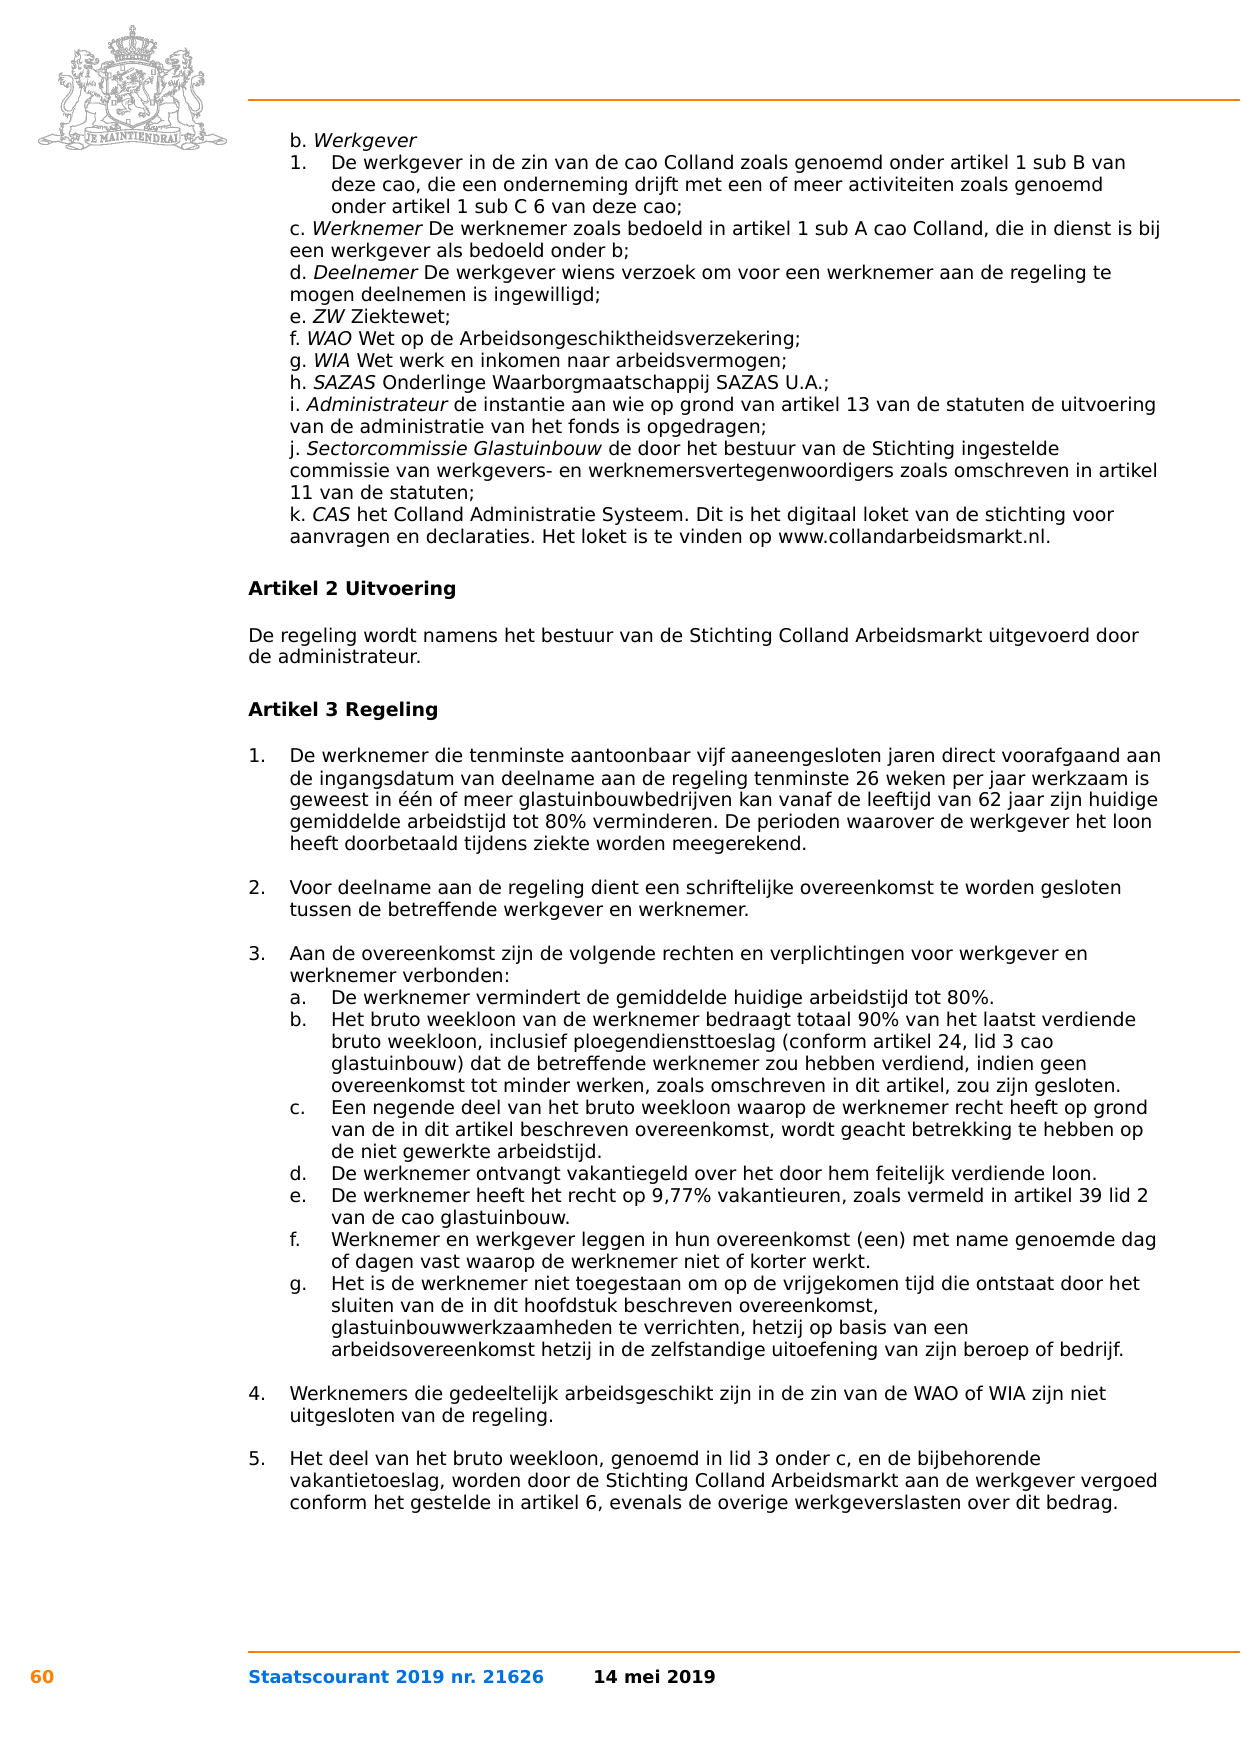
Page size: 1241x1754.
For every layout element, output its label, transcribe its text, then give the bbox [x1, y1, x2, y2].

text d. Deelnemer De werkgever wiens verzoek om voor een werknemer aan de regeling te mogen deelnemen is ingewilligd; [289, 262, 1163, 306]
text De regeling wordt namens het bestuur van de Stichting Colland Arbeidsmarkt uitgevoerd door de administrateur. [248, 624, 1163, 668]
text f. Werknemer en werkgever leggen in hun overeenkomst (een) met name genoemde dag of dagen vast waarop de werknemer niet of korter werkt. [289, 1229, 1163, 1273]
text 4. Werknemers die gedeeltelijk arbeidsgeschikt zijn in de zin van de WAO of WIA zijn niet uitgesloten van de regeling. [248, 1382, 1163, 1426]
text 1. De werkgever in de zin van de cao Colland zoals genoemd onder artikel 1 sub B van deze cao, die een onderneming drijft met een of meer activiteiten zoals genoemd onder artikel 1 sub C 6 van deze cao; [289, 152, 1163, 218]
picture [38, 25, 227, 150]
text c. Een negende deel van het bruto weekloon waarop de werknemer recht heeft op grond van de in dit artikel beschreven overeenkomst, wordt geacht betrekking te hebben op de niet gewerkte arbeidstijd. [289, 1097, 1163, 1163]
text g. Het is de werknemer niet toegestaan om op de vrijgekomen tijd die ontstaat door het sluiten van de in dit hoofdstuk beschreven overeenkomst, glastuinbouwwerkzaamheden te verrichten, hetzij op basis van een arbeidsovereenkomst hetzij in de zelfstandige uitoefening van zijn beroep of bedrijf. [289, 1273, 1163, 1361]
text 1. De werknemer die tenminste aantoonbaar vijf aaneengesloten jaren direct voorafgaand aan de ingangsdatum van deelname aan de regeling tenminste 26 weken per jaar werkzaam is geweest in één of meer glastuinbouwbedrijven kan vanaf de leeftijd van 62 jaar zijn huidige gemiddelde arbeidstijd tot 80% verminderen. De perioden waarover de werkgever het loon heeft doorbetaald tijdens ziekte worden meegerekend. [248, 745, 1163, 855]
text d. De werknemer ontvangt vakantiegeld over het door hem feitelijk verdiende loon. [289, 1163, 1163, 1185]
text k. CAS het Colland Administratie Systeem. Dit is het digitaal loket van de stichting voor aanvragen en declaraties. Het loket is te vinden op www.collandarbeidsmarkt.nl. [289, 503, 1163, 547]
text 5. Het deel van het bruto weekloon, genoemd in lid 3 onder c, en de bijbehorende vakantietoeslag, worden door de Stichting Colland Arbeidsmarkt aan de werkgever vergoed conform het gestelde in artikel 6, evenals de overige werkgeverslasten over dit bedrag. [248, 1448, 1163, 1514]
text a. De werknemer vermindert de gemiddelde huidige arbeidstijd tot 80%. [289, 987, 1163, 1009]
text c. Werknemer De werknemer zoals bedoeld in artikel 1 sub A cao Colland, die in dienst is bij een werkgever als bedoeld onder b; [289, 218, 1163, 262]
text e. ZW Ziektewet; [289, 306, 1163, 328]
text b. Het bruto weekloon van de werknemer bedraagt totaal 90% van het laatst verdiende bruto weekloon, inclusief ploegendiensttoeslag (conform artikel 24, lid 3 cao glastuinbouw) dat de betreffende werknemer zou hebben verdiend, indien geen overeenkomst tot minder werken, zoals omschreven in dit artikel, zou zijn gesloten. [289, 1009, 1163, 1097]
text b. Werkgever [289, 130, 1163, 152]
text h. SAZAS Onderlinge Waarborgmaatschappij SAZAS U.A.; [289, 372, 1163, 394]
subtitle Artikel 2 Uitvoering [248, 577, 1163, 599]
text j. Sectorcommissie Glastuinbouw de door het bestuur van de Stichting ingestelde commissie van werkgevers- en werknemersvertegenwoordigers zoals omschreven in artikel 11 van de statuten; [289, 438, 1163, 503]
text g. WIA Wet werk en inkomen naar arbeidsvermogen; [289, 350, 1163, 372]
subtitle Artikel 3 Regeling [248, 698, 1163, 720]
text 3. Aan de overeenkomst zijn de volgende rechten en verplichtingen voor werkgever en werknemer verbonden: [248, 943, 1163, 987]
text f. WAO Wet op de Arbeidsongeschiktheidsverzekering; [289, 328, 1163, 350]
text 2. Voor deelname aan de regeling dient een schriftelijke overeenkomst te worden gesloten tussen de betreffende werkgever en werknemer. [248, 877, 1163, 921]
text i. Administrateur de instantie aan wie op grond van artikel 13 van de statuten de uitvoering van de administratie van het fonds is opgedragen; [289, 394, 1163, 438]
text e. De werknemer heeft het recht op 9,77% vakantieuren, zoals vermeld in artikel 39 lid 2 van de cao glastuinbouw. [289, 1185, 1163, 1229]
